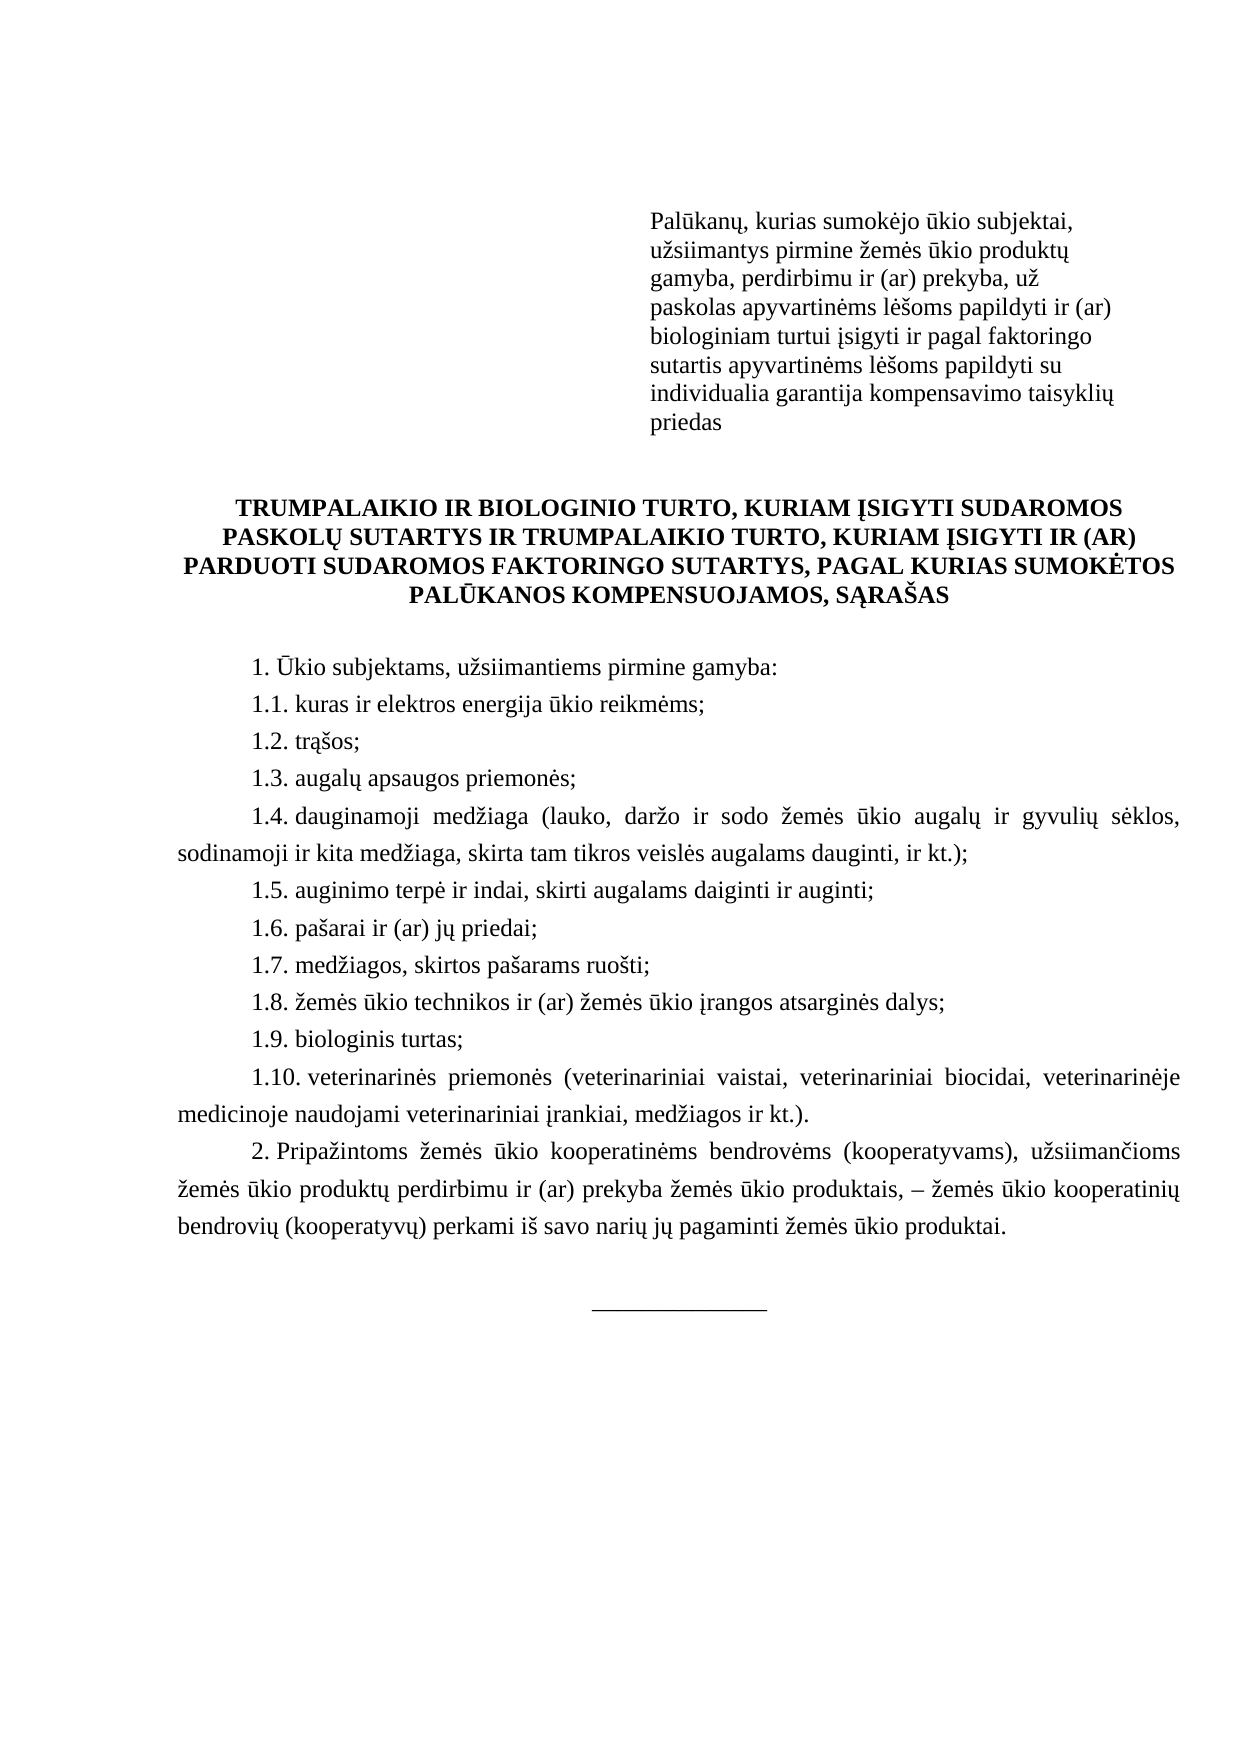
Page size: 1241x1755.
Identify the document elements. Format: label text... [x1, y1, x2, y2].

text priedas [177, 407, 1181, 436]
text 1.8. žemės ūkio technikos ir (ar) žemės ūkio įrangos atsarginės dalys; [177, 987, 1181, 1016]
text paskolas apyvartinėms lėšoms papildyti ir (ar) [177, 292, 1181, 321]
text 1.7. medžiagos, skirtos pašarams ruošti; [177, 950, 1181, 979]
text individualia garantija kompensavimo taisyklių [177, 378, 1181, 407]
text TRUMPALAIKIO IR BIOLOGINIO TURTO, KURIAM ĮSIGYTI SUDAROMOS PASKOLŲ SUTARTYS IR TRUMPALAIKIO TURTO, KURIAM ĮSIGYTI IR (AR) PARDUOTI SUDAROMOS FAKTORINGO SUTARTYS, PAGAL KURIAS SUMOKĖTOS PALŪKANOS KOMPENSUOJAMOS, SĄRAŠAS [177, 493, 1181, 608]
text 1.4. dauginamoji medžiaga (lauko, daržo ir sodo žemės ūkio augalų ir gyvulių sėklos, sodinamoji ir kita medžiaga, skirta tam tikros veislės augalams dauginti, ir kt.); [177, 801, 1181, 867]
text 1.6. pašarai ir (ar) jų priedai; [177, 913, 1181, 941]
text ______________ [177, 1286, 1181, 1314]
text Palūkanų, kurias sumokėjo ūkio subjektai, [177, 206, 1181, 235]
text 1.1. kuras ir elektros energija ūkio reikmėms; [177, 689, 1181, 718]
text 2. Pripažintoms žemės ūkio kooperatinėms bendrovėms (kooperatyvams), užsiimančioms žemės ūkio produktų perdirbimu ir (ar) prekyba žemės ūkio produktais, – žemės ūkio kooperatinių bendrovių (kooperatyvų) perkami iš savo narių jų pagaminti žemės ūkio produktai. [177, 1136, 1181, 1240]
text biologiniam turtui įsigyti ir pagal faktoringo [177, 321, 1181, 350]
text 1.2. trąšos; [177, 726, 1181, 755]
text sutartis apyvartinėms lėšoms papildyti su [177, 350, 1181, 378]
text užsiimantys pirmine žemės ūkio produktų [177, 235, 1181, 263]
text 1.10. veterinarinės priemonės (veterinariniai vaistai, veterinariniai biocidai, veterinarinėje medicinoje naudojami veterinariniai įrankiai, medžiagos ir kt.). [177, 1062, 1181, 1128]
text 1.5. auginimo terpė ir indai, skirti augalams daiginti ir auginti; [177, 875, 1181, 904]
text 1.9. biologinis turtas; [177, 1024, 1181, 1053]
text 1. Ūkio subjektams, užsiimantiems pirmine gamyba: [177, 652, 1181, 680]
text 1.3. augalų apsaugos priemonės; [177, 763, 1181, 792]
text gamyba, perdirbimu ir (ar) prekyba, už [177, 263, 1181, 292]
